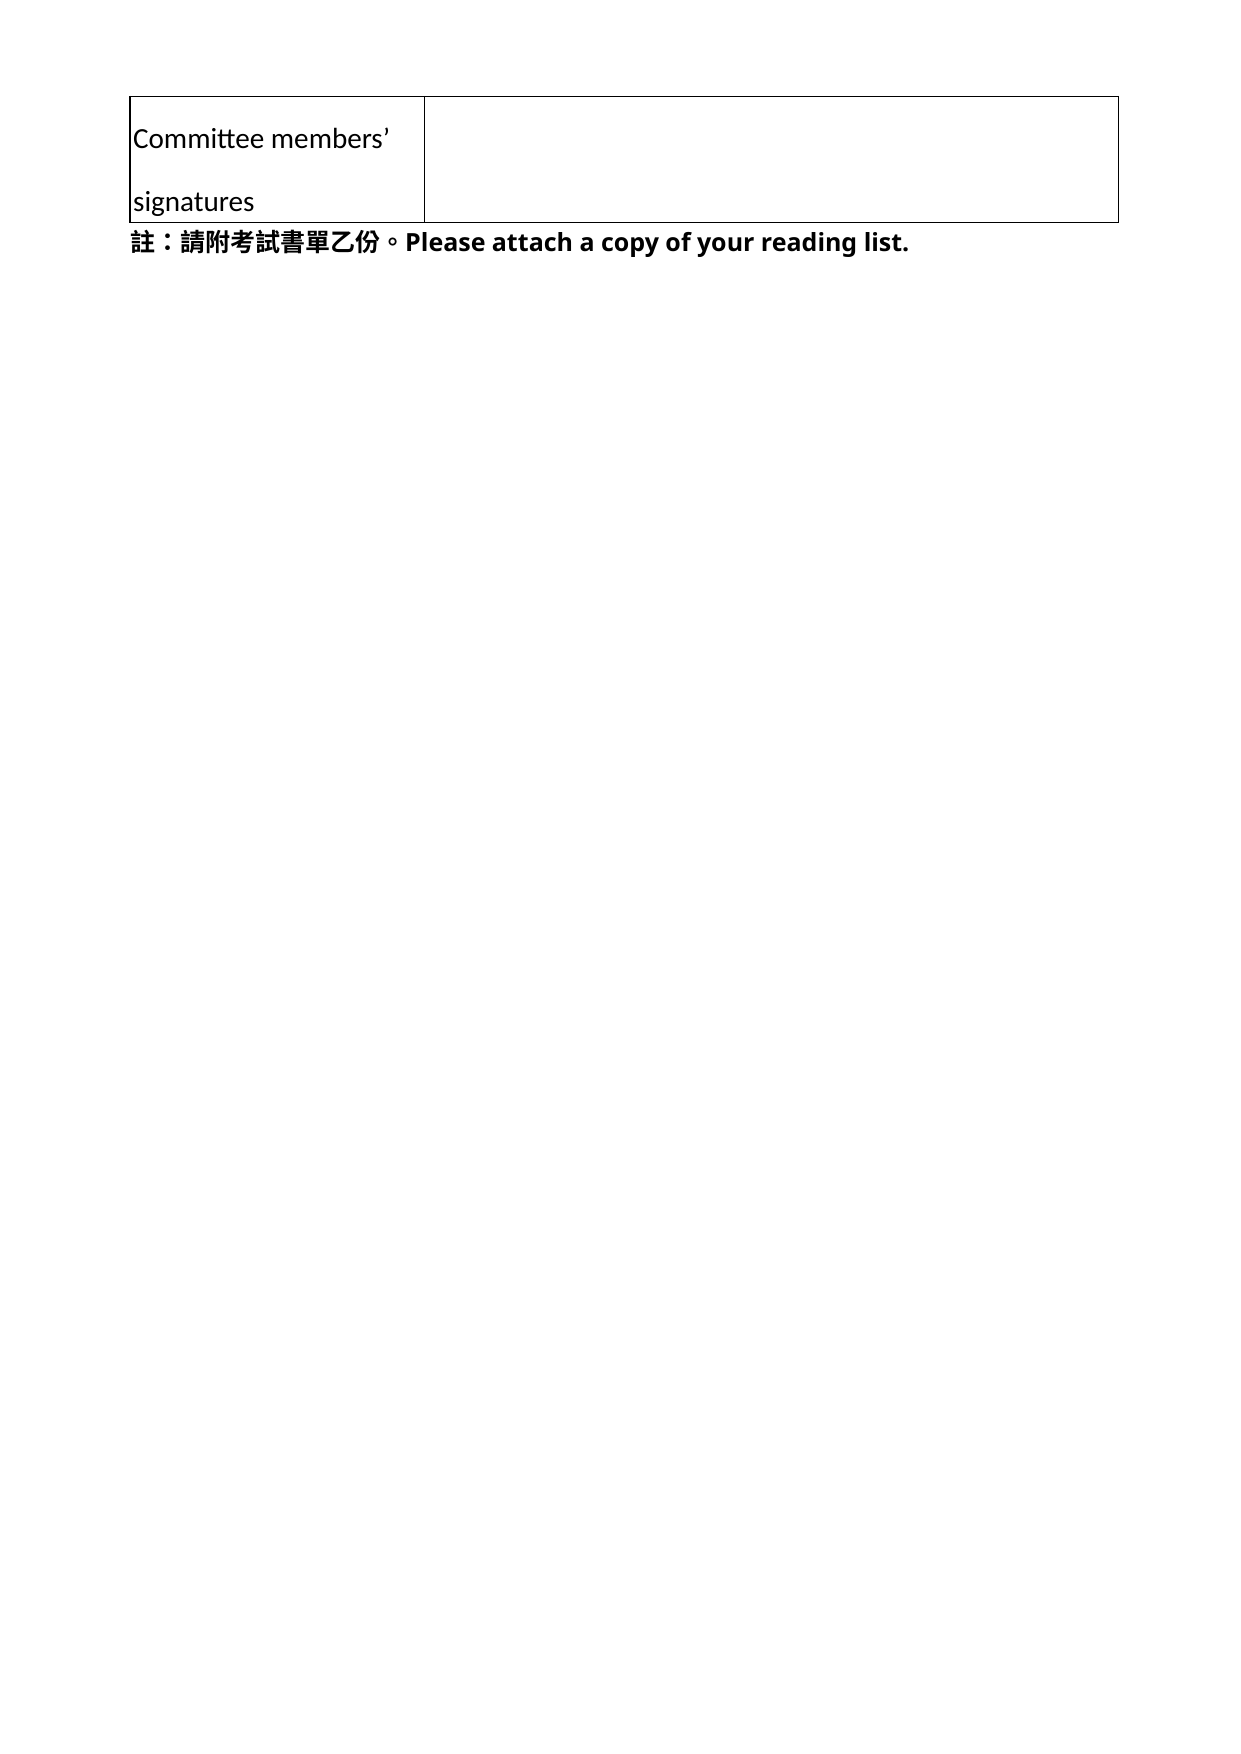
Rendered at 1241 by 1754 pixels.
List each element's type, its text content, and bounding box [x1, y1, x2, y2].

text 註：請附考試書單乙份。Please attach a copy of your reading list. [130, 223, 1110, 259]
table_cell Committee members’ signatures [131, 97, 424, 222]
table_cell [425, 97, 1118, 222]
